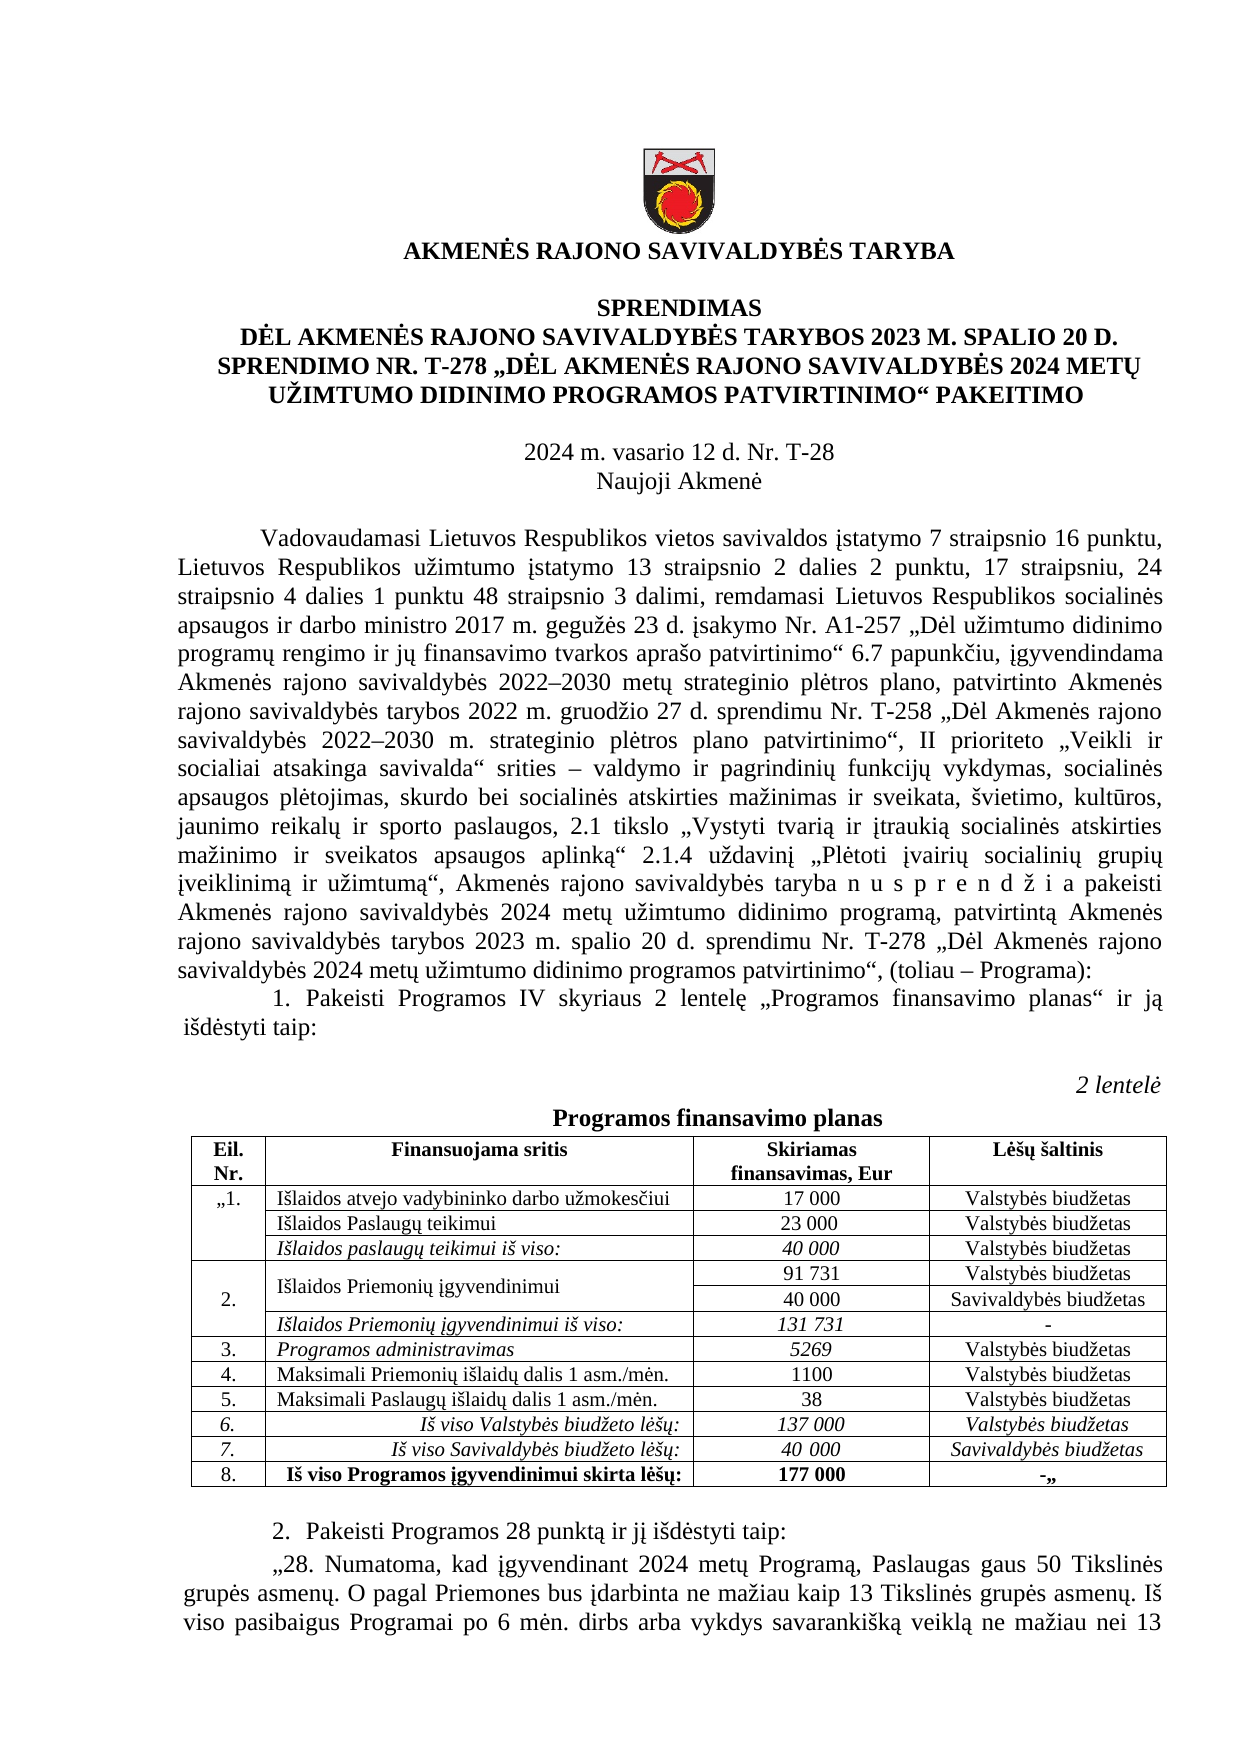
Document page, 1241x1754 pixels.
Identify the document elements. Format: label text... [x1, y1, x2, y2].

text SPRENDIMAS [177, 293, 1181, 322]
table_cell Išlaidos paslaugų teikimui iš viso: [266, 1236, 693, 1260]
table_cell Išlaidos Priemonių įgyvendinimui [266, 1261, 693, 1311]
text AKMENĖS RAJONO SAVIVALDYBĖS TARYBA [177, 236, 1181, 265]
table_cell 40 000 [694, 1286, 929, 1311]
table_cell 137 000 [694, 1412, 929, 1436]
table_cell Valstybės biudžetas [930, 1236, 1166, 1260]
table_cell 5269 [694, 1337, 929, 1361]
table_cell -„ [930, 1462, 1166, 1486]
table_cell 40 000 [694, 1236, 929, 1260]
table_header Eil. Nr. [192, 1137, 265, 1185]
table_cell Maksimali Paslaugų išlaidų dalis 1 asm./mėn. [266, 1387, 693, 1411]
table_cell Savivaldybės biudžetas [930, 1286, 1166, 1311]
table_cell Programos administravimas [266, 1337, 693, 1361]
table_cell 177 000 [694, 1462, 929, 1486]
table_cell „1. [192, 1186, 265, 1260]
table_cell Maksimali Priemonių išlaidų dalis 1 asm./mėn. [266, 1362, 693, 1386]
text Naujoji Akmenė [177, 466, 1181, 495]
text 2 lentelė [183, 1070, 1163, 1098]
table_cell Išlaidos atvejo vadybininko darbo užmokesčiui [266, 1186, 693, 1210]
table_header Skiriamas finansavimas, Eur [694, 1137, 929, 1185]
text DĖL AKMENĖS RAJONO SAVIVALDYBĖS TARYBOS 2023 M. SPALIO 20 D. SPRENDIMO NR. T-278 „DĖL AKMENĖS RAJONO SAVIVALDYBĖS 2024 METŲ UŽIMTUMO DIDINIMO PROGRAMOS PATVIRTINIMO“ PAKEITIMO [177, 322, 1181, 408]
table_cell Savivaldybės biudžetas [930, 1437, 1166, 1461]
text 2024 m. vasario 12 d. Nr. T-28 [177, 437, 1181, 466]
table_cell 17 000 [694, 1186, 929, 1210]
table_cell Valstybės biudžetas [930, 1412, 1166, 1436]
text 2. Pakeisti Programos 28 punktą ir jį išdėstyti taip: [183, 1516, 1163, 1545]
text „28. Numatoma, kad įgyvendinant 2024 metų Programą, Paslaugas gaus 50 Tikslinės grupės asmenų. O pagal Priemones bus įdarbinta ne mažiau kaip 13 Tikslinės grupės asmenų. Iš viso pasibaigus Programai po 6 mėn. dirbs arba vykdys savarankišką veiklą ne mažiau nei 13 [183, 1549, 1163, 1635]
table_cell 5. [192, 1387, 265, 1411]
table_cell 38 [694, 1387, 929, 1411]
table_cell 23 000 [694, 1211, 929, 1235]
table_cell 4. [192, 1362, 265, 1386]
table_cell Išlaidos Paslaugų teikimui [266, 1211, 693, 1235]
table_cell 2. [192, 1261, 265, 1336]
table_cell Valstybės biudžetas [930, 1337, 1166, 1361]
table_cell Valstybės biudžetas [930, 1186, 1166, 1210]
table_cell Išlaidos Priemonių įgyvendinimui iš viso: [266, 1312, 693, 1336]
table_cell 3. [192, 1337, 265, 1361]
table_cell Valstybės biudžetas [930, 1211, 1166, 1235]
table_header Lėšų šaltinis [930, 1137, 1166, 1185]
table_cell Valstybės biudžetas [930, 1261, 1166, 1285]
table_cell 6. [192, 1412, 265, 1436]
table_cell Valstybės biudžetas [930, 1387, 1166, 1411]
table_cell 40 000 [694, 1437, 929, 1461]
table_cell - [930, 1312, 1166, 1336]
text Programos finansavimo planas [183, 1103, 1163, 1132]
text 1. Pakeisti Programos IV skyriaus 2 lentelę „Programos finansavimo planas“ ir ją išdėstyti taip: [183, 983, 1163, 1041]
table_cell Iš viso Programos įgyvendinimui skirta lėšų: [266, 1462, 693, 1486]
table_cell 131 731 [694, 1312, 929, 1336]
table_header Finansuojama sritis [266, 1137, 693, 1185]
table_cell Iš viso Savivaldybės biudžeto lėšų: [266, 1437, 693, 1461]
text Vadovaudamasi Lietuvos Respublikos vietos savivaldos įstatymo 7 straipsnio 16 punktu, Lietuvos Respublikos užimtumo įstatymo 13 straipsnio 2 dalies 2 punktu, 17 straipsniu, 24 straipsnio 4 dalies 1 punktu 48 straipsnio 3 dalimi, remdamasi Lietuvos Respublikos socialinės apsaugos ir darbo ministro 2017 m. gegužės 23 d. įsakymo Nr. A1-257 „Dėl užimtumo didinimo programų rengimo ir jų finansavimo tvarkos aprašo patvirtinimo“ 6.7 papunkčiu, įgyvendindama Akmenės rajono savivaldybės 2022–2030 metų strateginio plėtros plano, patvirtinto Akmenės rajono savivaldybės tarybos 2022 m. gruodžio 27 d. sprendimu Nr. T-258 „Dėl Akmenės rajono savivaldybės 2022–2030 m. strateginio plėtros plano patvirtinimo“, II prioriteto „Veikli ir socialiai atsakinga savivalda“ srities – valdymo ir pagrindinių funkcijų vykdymas, socialinės apsaugos plėtojimas, skurdo bei socialinės atskirties mažinimas ir sveikata, švietimo, kultūros, jaunimo reikalų ir sporto paslaugos, 2.1 tikslo „Vystyti tvarią ir įtraukią socialinės atskirties mažinimo ir sveikatos apsaugos aplinką“ 2.1.4 uždavinį „Plėtoti įvairių socialinių grupių įveiklinimą ir užimtumą“, Akmenės rajono savivaldybės taryba n u s p r e n d ž i a pakeisti Akmenės rajono savivaldybės 2024 metų užimtumo didinimo programą, patvirtintą Akmenės rajono savivaldybės tarybos 2023 m. spalio 20 d. sprendimu Nr. T-278 „Dėl Akmenės rajono savivaldybės 2024 metų užimtumo didinimo programos patvirtinimo“, (toliau – Programa): [177, 523, 1163, 983]
table_cell 1100 [694, 1362, 929, 1386]
table_cell Iš viso Valstybės biudžeto lėšų: [266, 1412, 693, 1436]
table_cell 7. [192, 1437, 265, 1461]
table_cell Valstybės biudžetas [930, 1362, 1166, 1386]
table_cell 91 731 [694, 1261, 929, 1285]
table_cell 8. [192, 1462, 265, 1486]
